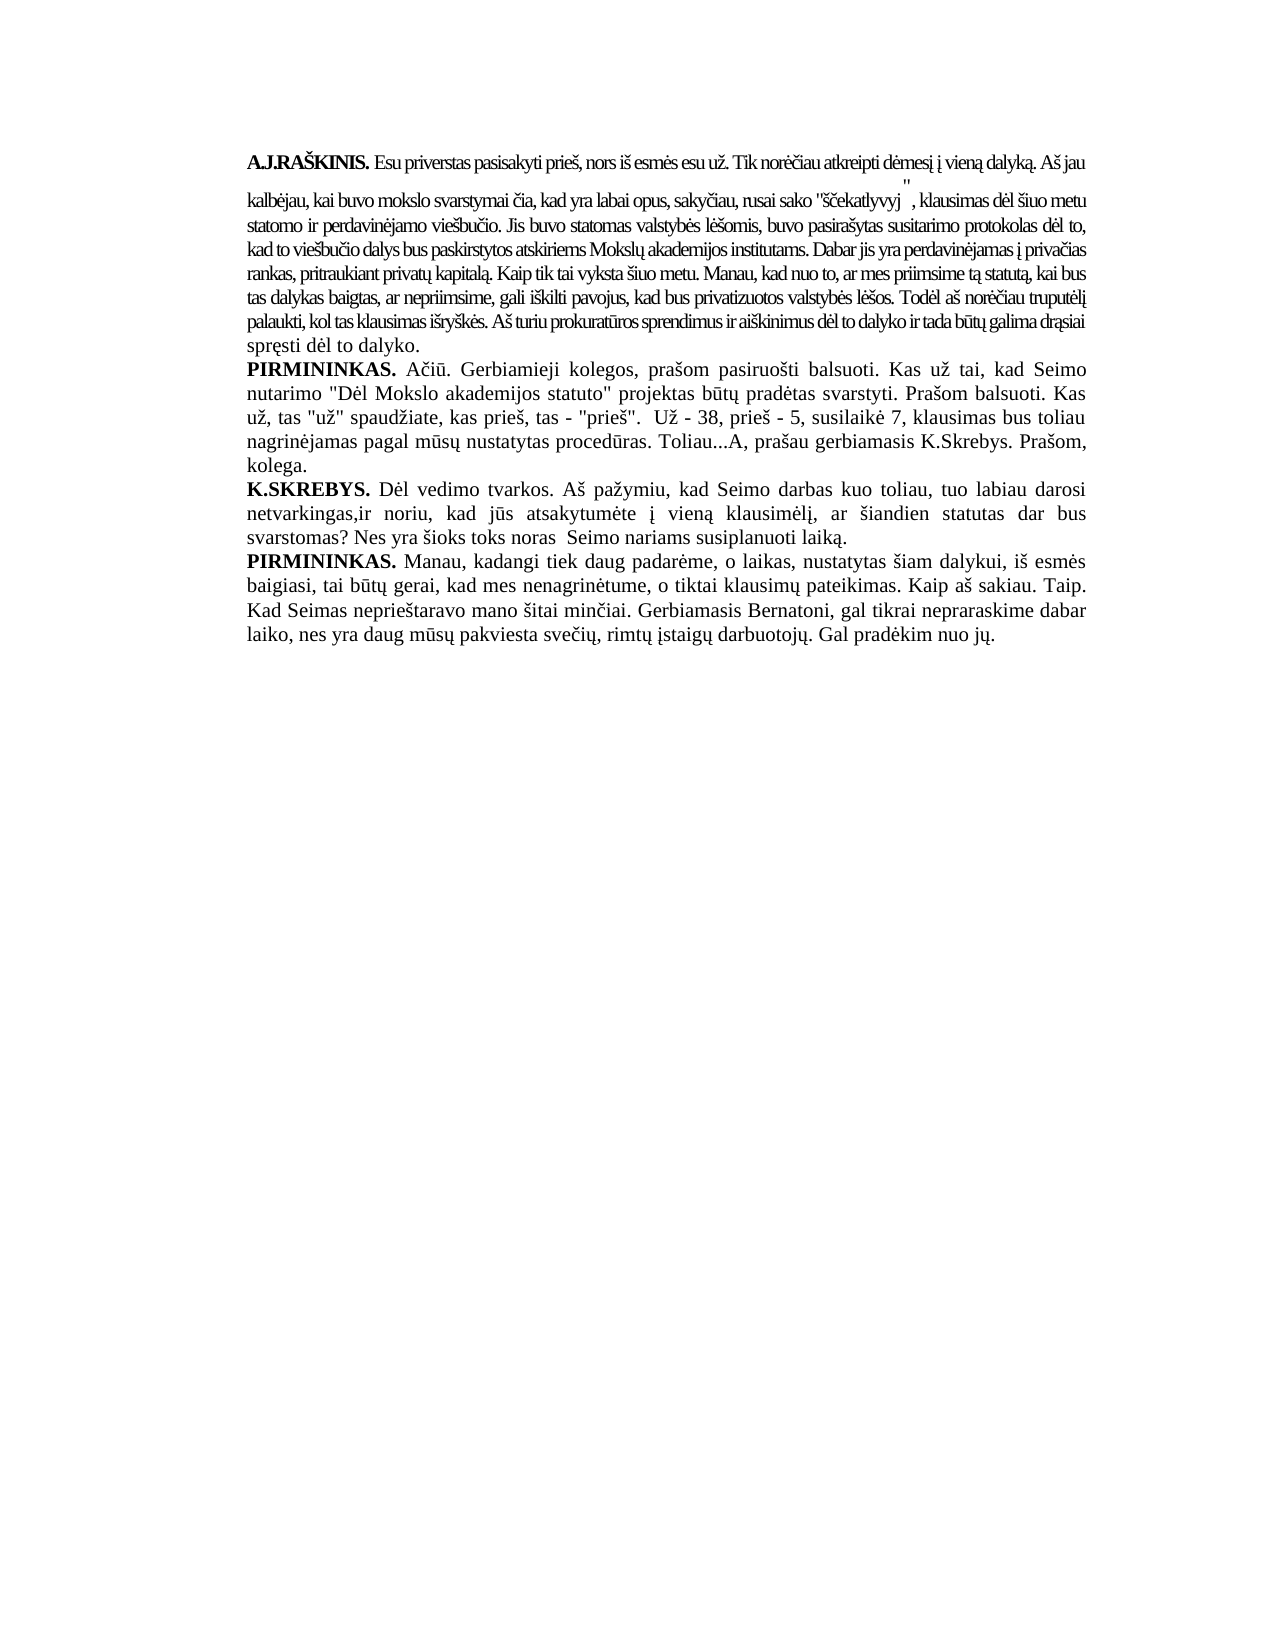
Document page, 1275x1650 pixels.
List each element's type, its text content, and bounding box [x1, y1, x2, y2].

text K.SKREBYS. Dėl vedimo tvarkos. Aš pažymiu, kad Seimo darbas kuo toliau, tuo labiau darosi netvarkingas,ir noriu, kad jūs atsakytumėte į vieną klausimėlį, ar šiandien statutas dar bus svarstomas? Nes yra šioks toks noras Seimo nariams susiplanuoti laiką. [247, 477, 1087, 549]
text PIRMININKAS. Manau, kadangi tiek daug padarėme, o laikas, nustatytas šiam dalykui, iš esmės baigiasi, tai būtų gerai, kad mes nenagrinėtume, o tiktai klausimų pateikimas. Kaip aš sakiau. Taip. Kad Seimas neprieštaravo mano šitai minčiai. Gerbiamasis Bernatoni, gal tikrai nepraraskime dabar laiko, nes yra daug mūsų pakviesta svečių, rimtų įstaigų darbuotojų. Gal pradėkim nuo jų. [247, 549, 1087, 646]
text PIRMININKAS. Ačiū. Gerbiamieji kolegos, prašom pasiruošti balsuoti. Kas už tai, kad Seimo nutarimo "Dėl Mokslo akademijos statuto" projektas būtų pradėtas svarstyti. Prašom balsuoti. Kas už, tas "už" spaudžiate, kas prieš, tas - "prieš". Už - 38, prieš - 5, susilaikė 7, klausimas bus toliau nagrinėjamas pagal mūsų nustatytas procedūras. Toliau...A, prašau gerbiamasis K.Skrebys. Prašom, kolega. [247, 357, 1087, 477]
text A.J.RAŠKINIS. Esu priverstas pasisakyti prieš, nors iš esmės esu už. Tik norėčiau atkreipti dėmesį į vieną dalyką. Aš jau kalbėjau, kai buvo mokslo svarstymai čia, kad yra labai opus, sakyčiau, rusai sako "ščekatlyvyj", klausimas dėl šiuo metu statomo ir perdavinėjamo viešbučio. Jis buvo statomas valstybės lėšomis, buvo pasirašytas susitarimo protokolas dėl to, kad to viešbučio dalys bus paskirstytos atskiriems Mokslų akademijos institutams. Dabar jis yra perdavinėjamas į privačias rankas, pritraukiant privatų kapitalą. Kaip tik tai vyksta šiuo metu. Manau, kad nuo to, ar mes priimsime tą statutą, kai bus tas dalykas baigtas, ar nepriimsime, gali iškilti pavojus, kad bus privatizuotos valstybės lėšos. Todėl aš norėčiau truputėlį palaukti, kol tas klausimas išryškės. Aš turiu prokuratūros sprendimus ir aiškinimus dėl to dalyko ir tada būtų galima drąsiai spręsti dėl to dalyko. [247, 150, 1087, 357]
